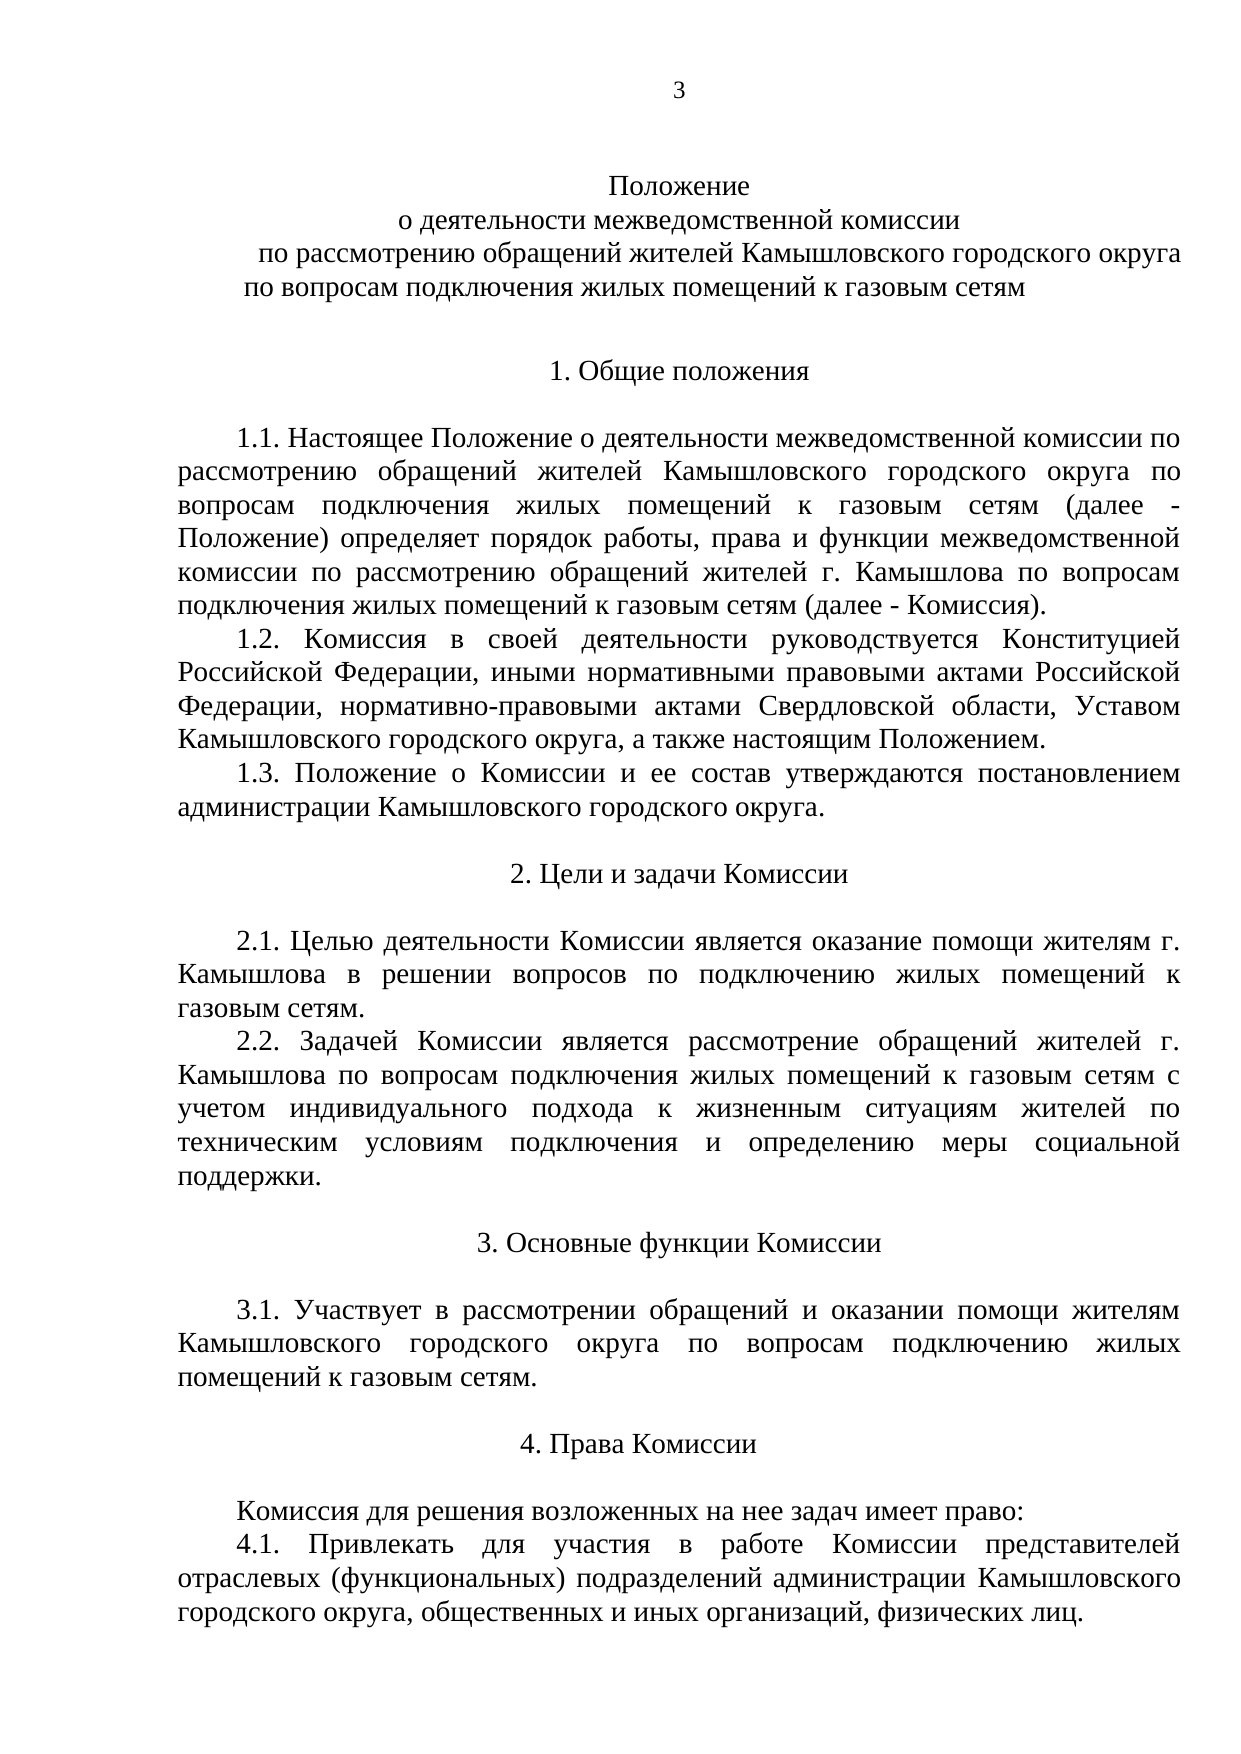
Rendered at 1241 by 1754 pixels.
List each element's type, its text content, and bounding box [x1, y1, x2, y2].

text 1.3. Положение о Комиссии и ее состав утверждаются постановлением администрации Камышловского городского округа. [177, 755, 1181, 822]
text 3. Основные функции Комиссии [177, 1225, 1181, 1258]
text 1.1. Настоящее Положение о деятельности межведомственной комиссии по рассмотрению обращений жителей Камышловского городского округа по вопросам подключения жилых помещений к газовым сетям (далее - Положение) определяет порядок работы, права и функции межведомственной комиссии по рассмотрению обращений жителей г. Камышлова по вопросам подключения жилых помещений к газовым сетям (далее - Комиссия). [177, 420, 1181, 621]
text 1.2. Комиссия в своей деятельности руководствуется Конституцией Российской Федерации, иными нормативными правовыми актами Российской Федерации, нормативно-правовыми актами Свердловской области, Уставом Камышловского городского округа, а также настоящим Положением. [177, 621, 1181, 755]
text Положение [177, 168, 1181, 202]
text 4.1. Привлекать для участия в работе Комиссии представителей отраслевых (функциональных) подразделений администрации Камышловского городского округа, общественных и иных организаций, физических лиц. [177, 1527, 1181, 1627]
text 2.2. Задачей Комиссии является рассмотрение обращений жителей г. Камышлова по вопросам подключения жилых помещений к газовым сетям с учетом индивидуального подхода к жизненным ситуациям жителей по техническим условиям подключения и определению меры социальной поддержки. [177, 1023, 1181, 1191]
text 2.1. Целью деятельности Комиссии является оказание помощи жителям г. Камышлова в решении вопросов по подключению жилых помещений к газовым сетям. [177, 923, 1181, 1023]
text 1. Общие положения [177, 353, 1181, 386]
text о деятельности межведомственной комиссии [177, 202, 1181, 235]
text по рассмотрению обращений жителей Камышловского городского округа [177, 235, 1181, 269]
text 3.1. Участвует в рассмотрении обращений и оказании помощи жителям Камышловского городского округа по вопросам подключению жилых помещений к газовым сетям. [177, 1292, 1181, 1392]
text 2. Цели и задачи Комиссии [177, 856, 1181, 889]
text 4. Права Комиссии [177, 1426, 1181, 1459]
text Комиссия для решения возложенных на нее задач имеет право: [177, 1493, 1181, 1527]
text по вопросам подключения жилых помещений к газовым сетям [177, 269, 1181, 302]
